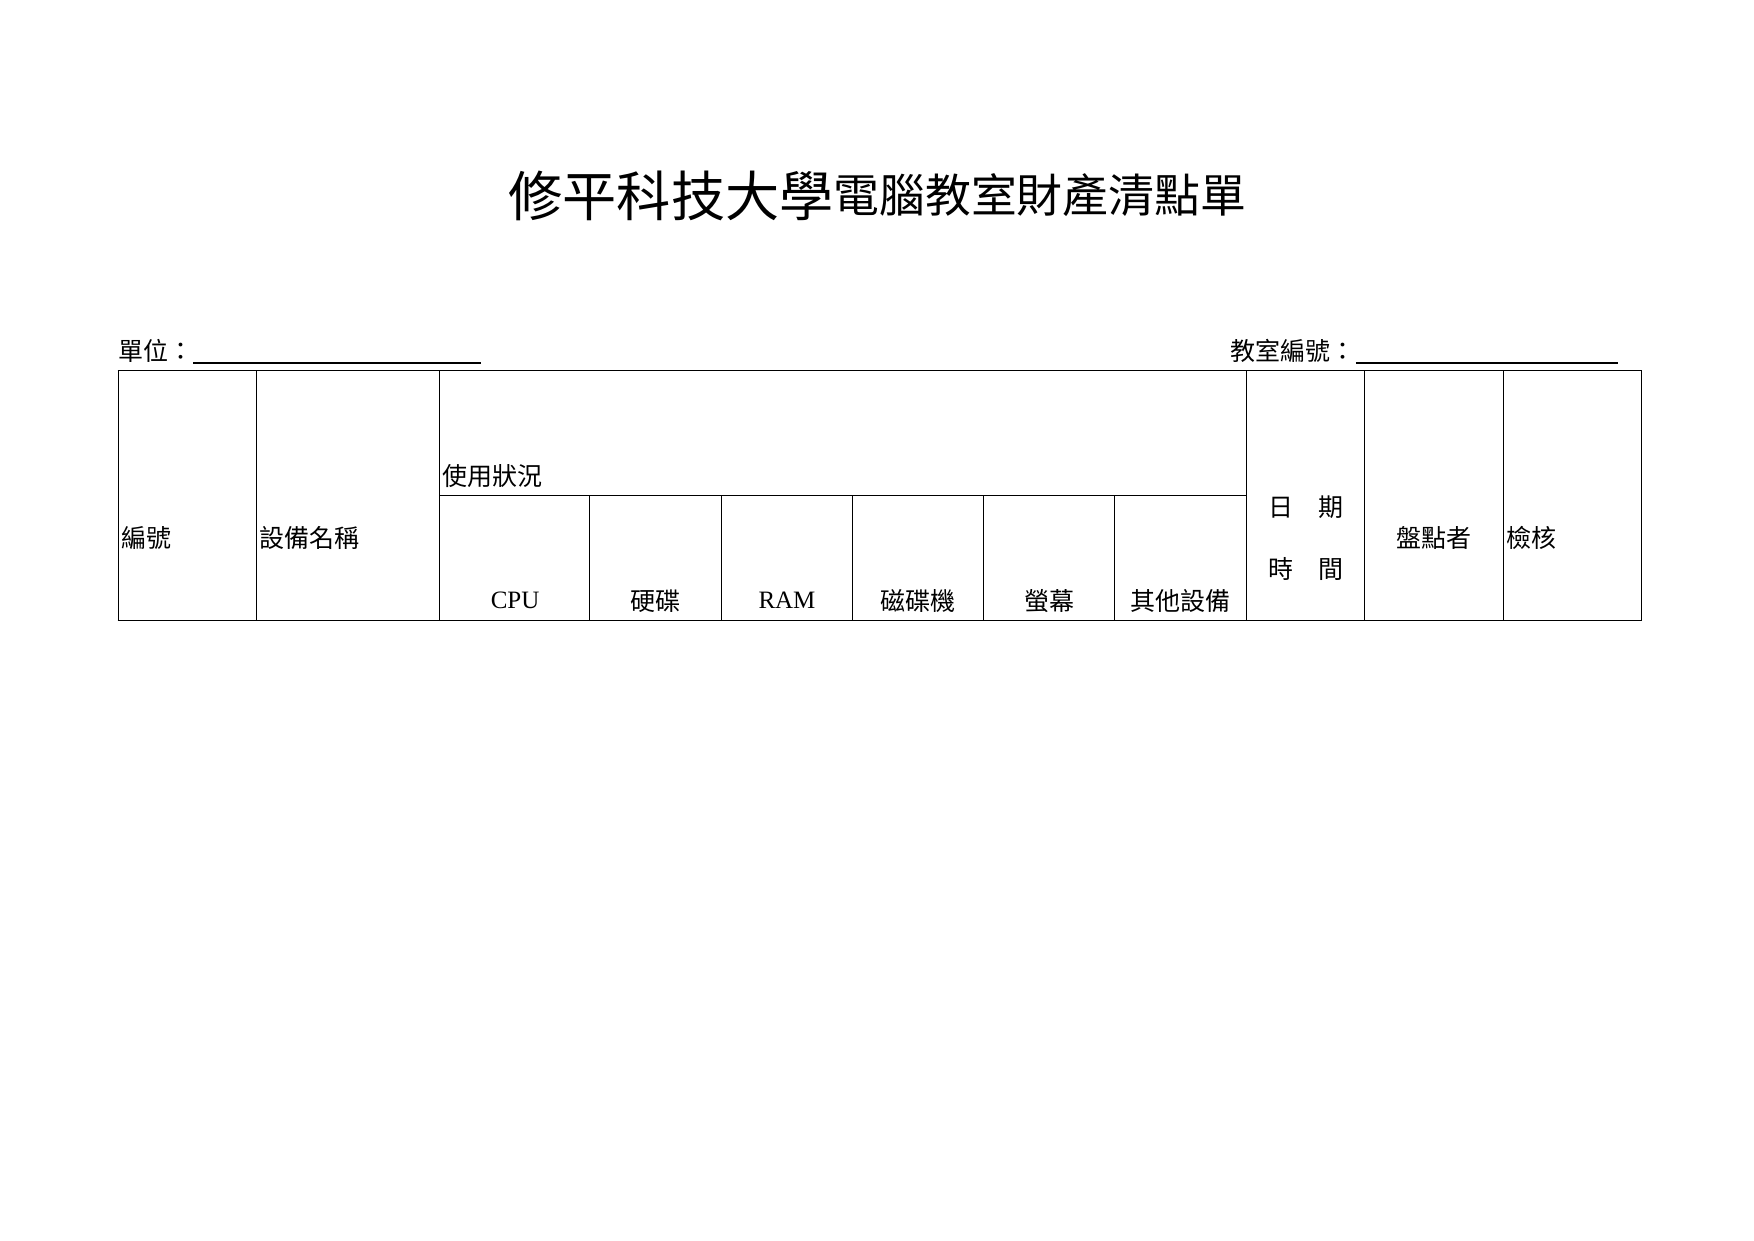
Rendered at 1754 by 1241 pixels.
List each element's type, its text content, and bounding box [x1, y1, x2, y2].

table_cell CPU [440, 496, 589, 620]
table_cell 硬碟 [590, 496, 721, 620]
text 修平科技大學電腦教室財產清點單 [118, 120, 1636, 245]
table_header 設備名稱 [257, 371, 439, 620]
table_header 日 期 時 間 [1247, 371, 1364, 620]
table_cell 其他設備 [1115, 496, 1246, 620]
table_cell 磁碟機 [853, 496, 983, 620]
table_header 盤點者 [1365, 371, 1503, 620]
table_cell RAM [722, 496, 852, 620]
table_cell 螢幕 [984, 496, 1114, 620]
table_header 編號 [119, 371, 256, 620]
text 單位： 教室編號： [118, 308, 1636, 370]
table_header 檢核 [1504, 371, 1641, 620]
table_header 使用狀況 [440, 371, 1246, 495]
